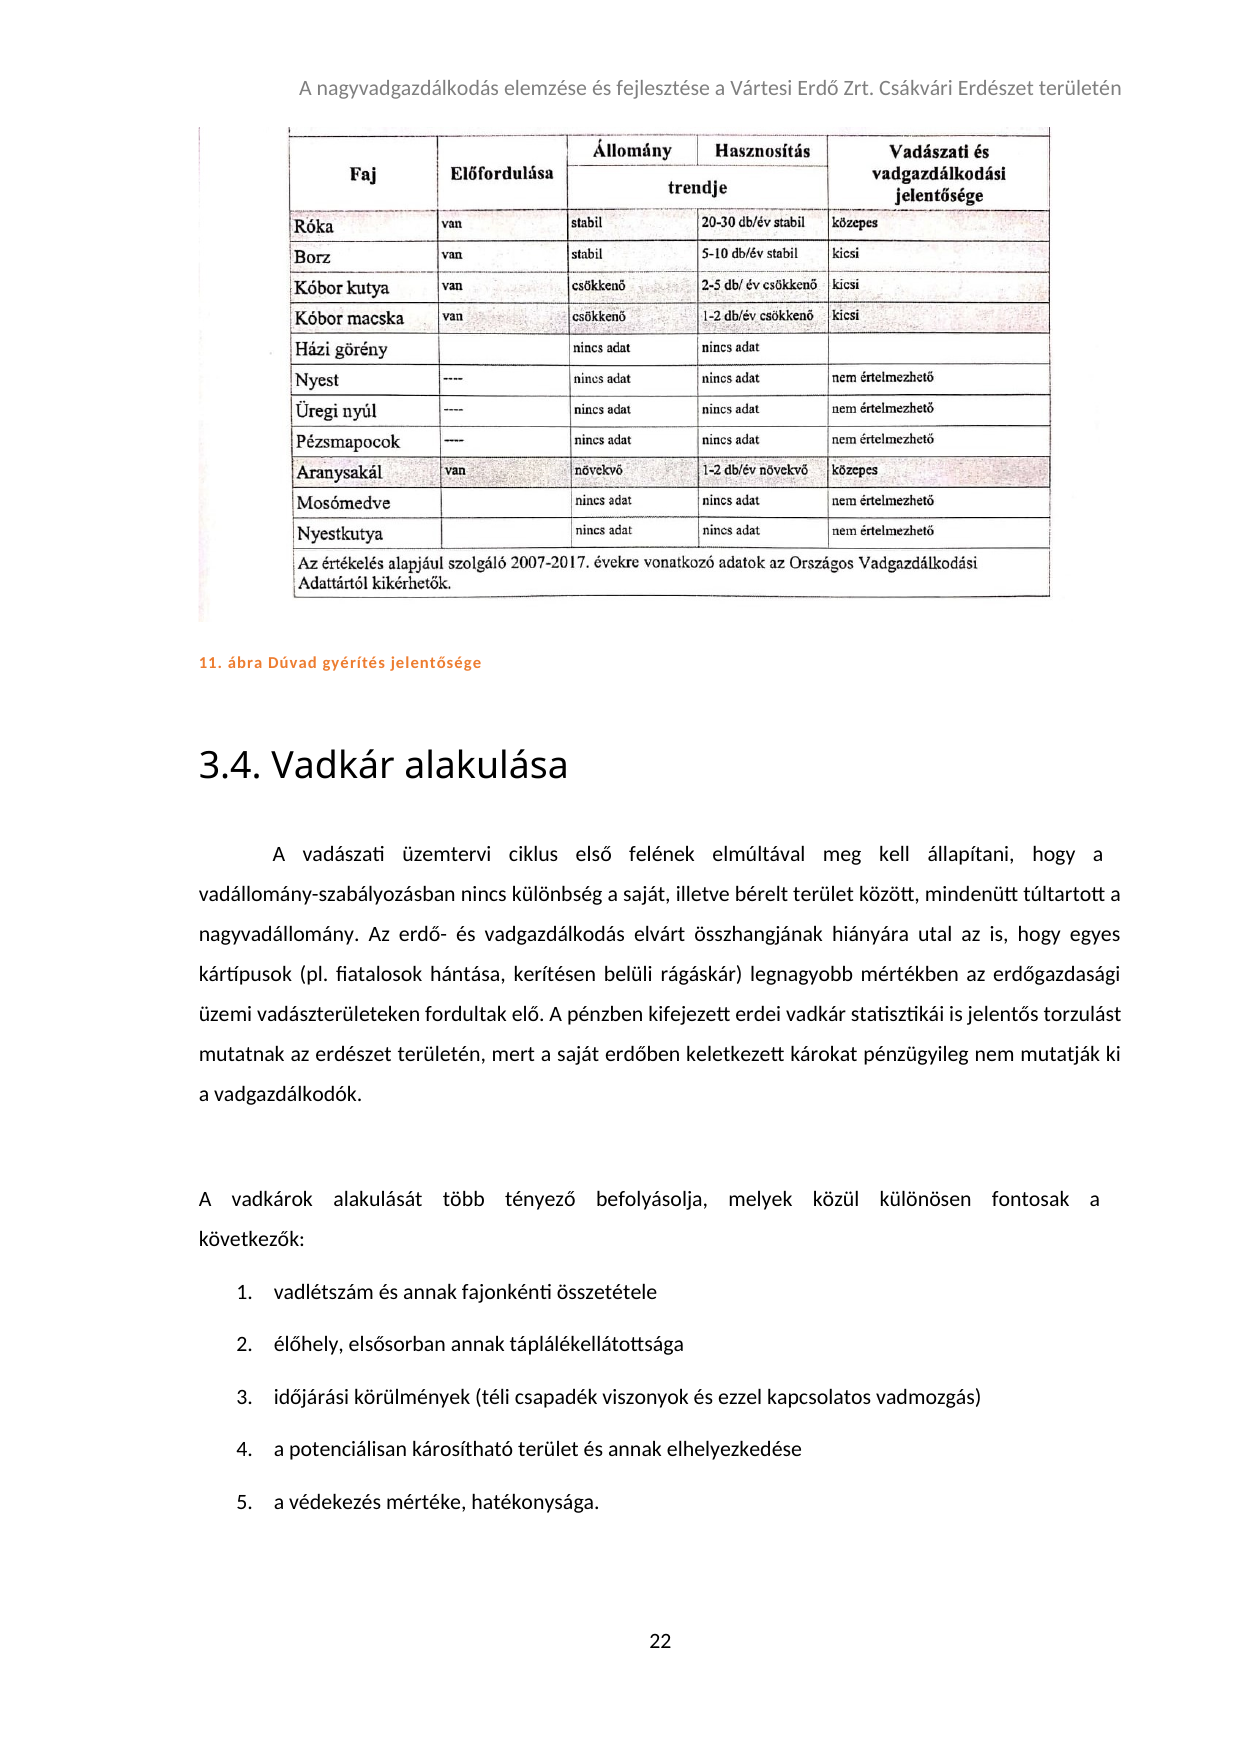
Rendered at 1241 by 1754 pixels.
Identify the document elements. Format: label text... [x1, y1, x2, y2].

text A vadkárok alakulását több tényező befolyásolja, melyek közül különösen fontosak a következők: [198, 1186, 1122, 1252]
list időjárási körülmények (téli csapadék viszonyok és ezzel kapcsolatos vadmozgás) [236, 1383, 1122, 1410]
list élőhely, elsősorban annak táplálékellátottsága [236, 1331, 1122, 1357]
list vadlétszám és annak fajonkénti összetétele [236, 1278, 1122, 1305]
list a védekezés mértéke, hatékonysága. [236, 1488, 1122, 1515]
text A vadászati üzemtervi ciklus első felének elmúltával meg kell állapítani, hogy a vadállomány-szabályozásban nincs különbség a saját, illetve bérelt terület között, mindenütt túltartott a nagyvadállomány. Az erdő- és vadgazdálkodás elvárt összhangjának hiányára utal az is, hogy egyes kártípusok (pl. fiatalosok hántása, kerítésen belüli rágáskár) legnagyobb mértékben az erdőgazdasági üzemi vadászterületeken fordultak elő. A pénzben kifejezett erdei vadkár statisztikái is jelentős torzulást mutatnak az erdészet területén, mert a saját erdőben keletkezett károkat pénzügyileg nem mutatják ki a vadgazdálkodók. [198, 841, 1122, 1107]
list a potenciálisan károsítható terület és annak elhelyezkedése [236, 1436, 1122, 1462]
subtitle 3.4. Vadkár alakulása [198, 738, 1122, 789]
text 11. ábra Dúvad gyérítés jelentősége [198, 652, 1122, 672]
